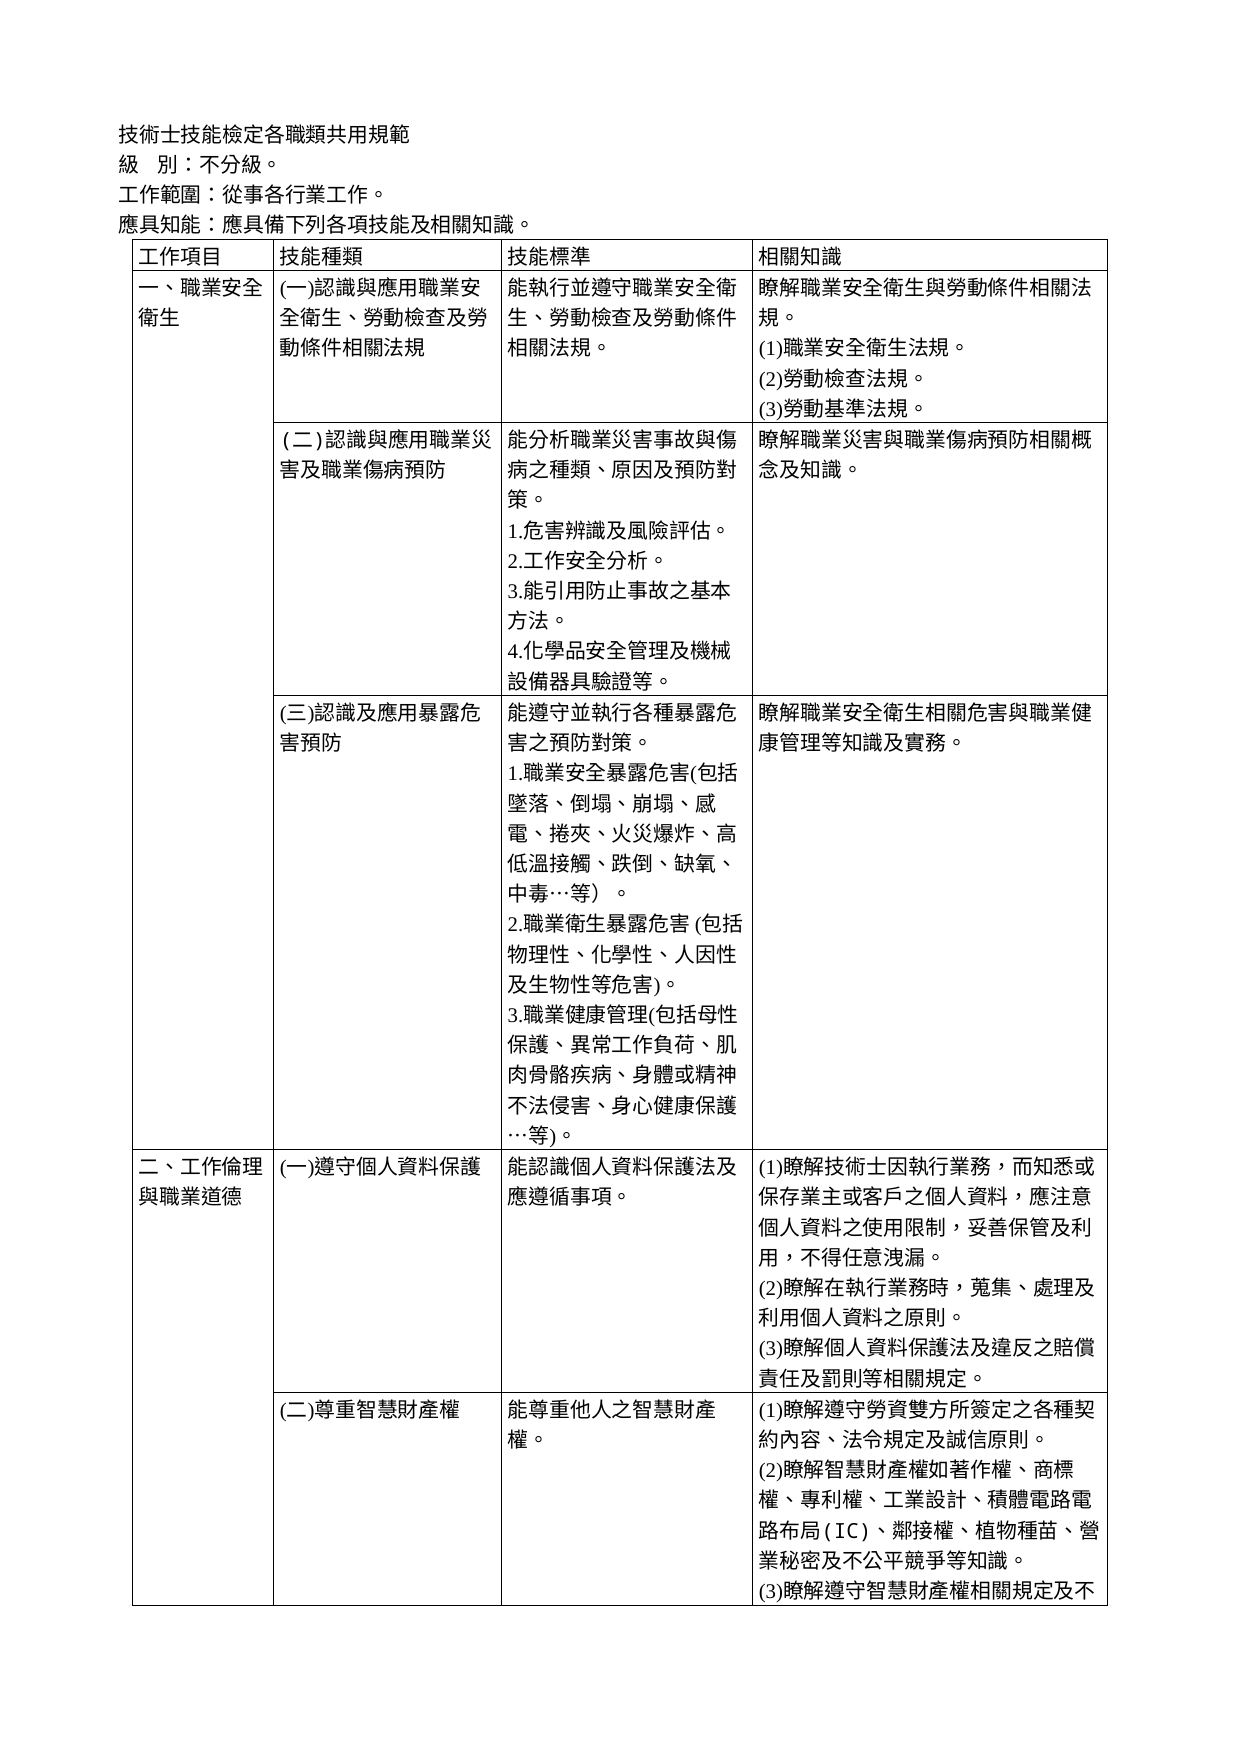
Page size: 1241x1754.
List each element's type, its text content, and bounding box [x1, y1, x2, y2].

text 級 別：不分級。 [118, 148, 1122, 178]
table_header 工作項目 [133, 240, 273, 270]
table_cell 能尊重他人之智慧財產權。 [502, 1393, 752, 1605]
table_cell 瞭解職業安全衛生與勞動條件相關法規。 (1)職業安全衛生法規。 (2)勞動檢查法規。 (3)勞動基準法規。 [753, 271, 1107, 422]
table_cell 二、工作倫理與職業道德 [133, 1150, 273, 1605]
table_cell (1)瞭解遵守勞資雙方所簽定之各種契約內容、法令規定及誠信原則。 (2)瞭解智慧財產權如著作權、商標權、專利權、工業設計、積體電路電路布局(IC)、鄰接權、植物種苗、營業秘密及不公平競爭等知識。 (3)瞭解遵守智慧財產權相關規定及不 [753, 1393, 1107, 1605]
text 工作範圍：從事各行業工作。 [118, 178, 1122, 209]
table_cell 瞭解職業安全衛生相關危害與職業健康管理等知識及實務。 [753, 696, 1107, 1149]
table_cell 一、職業安全衛生 [133, 271, 273, 1149]
table_cell 瞭解職業災害與職業傷病預防相關概念及知識。 [753, 423, 1107, 695]
table_cell (二)認識與應用職業災害及職業傷病預防 [274, 423, 501, 695]
table_header 技能標準 [502, 240, 752, 270]
text 應具知能：應具備下列各項技能及相關知識。 [118, 209, 1122, 239]
table_cell (1)瞭解技術士因執行業務，而知悉或保存業主或客戶之個人資料，應注意個人資料之使用限制，妥善保管及利用，不得任意洩漏。 (2)瞭解在執行業務時，蒐集、處理及利用個人資料之原則。 (3)瞭解個人資料保護法及違反之賠償責任及罰則等相關規定。 [753, 1150, 1107, 1392]
table_cell (一)遵守個人資料保護 [274, 1150, 501, 1392]
table_cell (三)認識及應用暴露危害預防 [274, 696, 501, 1149]
table_header 相關知識 [753, 240, 1107, 270]
table_cell 能分析職業災害事故與傷病之種類、原因及預防對策。 1.危害辨識及風險評估。 2.工作安全分析。 3.能引用防止事故之基本方法。 4.化學品安全管理及機械設備器具驗證等。 [502, 423, 752, 695]
table_cell 能執行並遵守職業安全衛生、勞動檢查及勞動條件相關法規。 [502, 271, 752, 422]
table_cell 能認識個人資料保護法及應遵循事項。 [502, 1150, 752, 1392]
table_cell (一)認識與應用職業安全衛生、勞動檢查及勞動條件相關法規 [274, 271, 501, 422]
text 技術士技能檢定各職類共用規範 [118, 118, 1122, 148]
table_cell (二)尊重智慧財產權 [274, 1393, 501, 1605]
table_header 技能種類 [274, 240, 501, 270]
table_cell 能遵守並執行各種暴露危害之預防對策。 1.職業安全暴露危害(包括墜落、倒塌、崩塌、感電、捲夾、火災爆炸、高低溫接觸、跌倒、缺氧、中毒…等）。 2.職業衛生暴露危害 (包括物理性、化學性、人因性及生物性等危害)。 3.職業健康管理(包括母性保護、異常工作負荷、肌肉骨骼疾病、身體或精神不法侵害、身心健康保護…等)。 [502, 696, 752, 1149]
